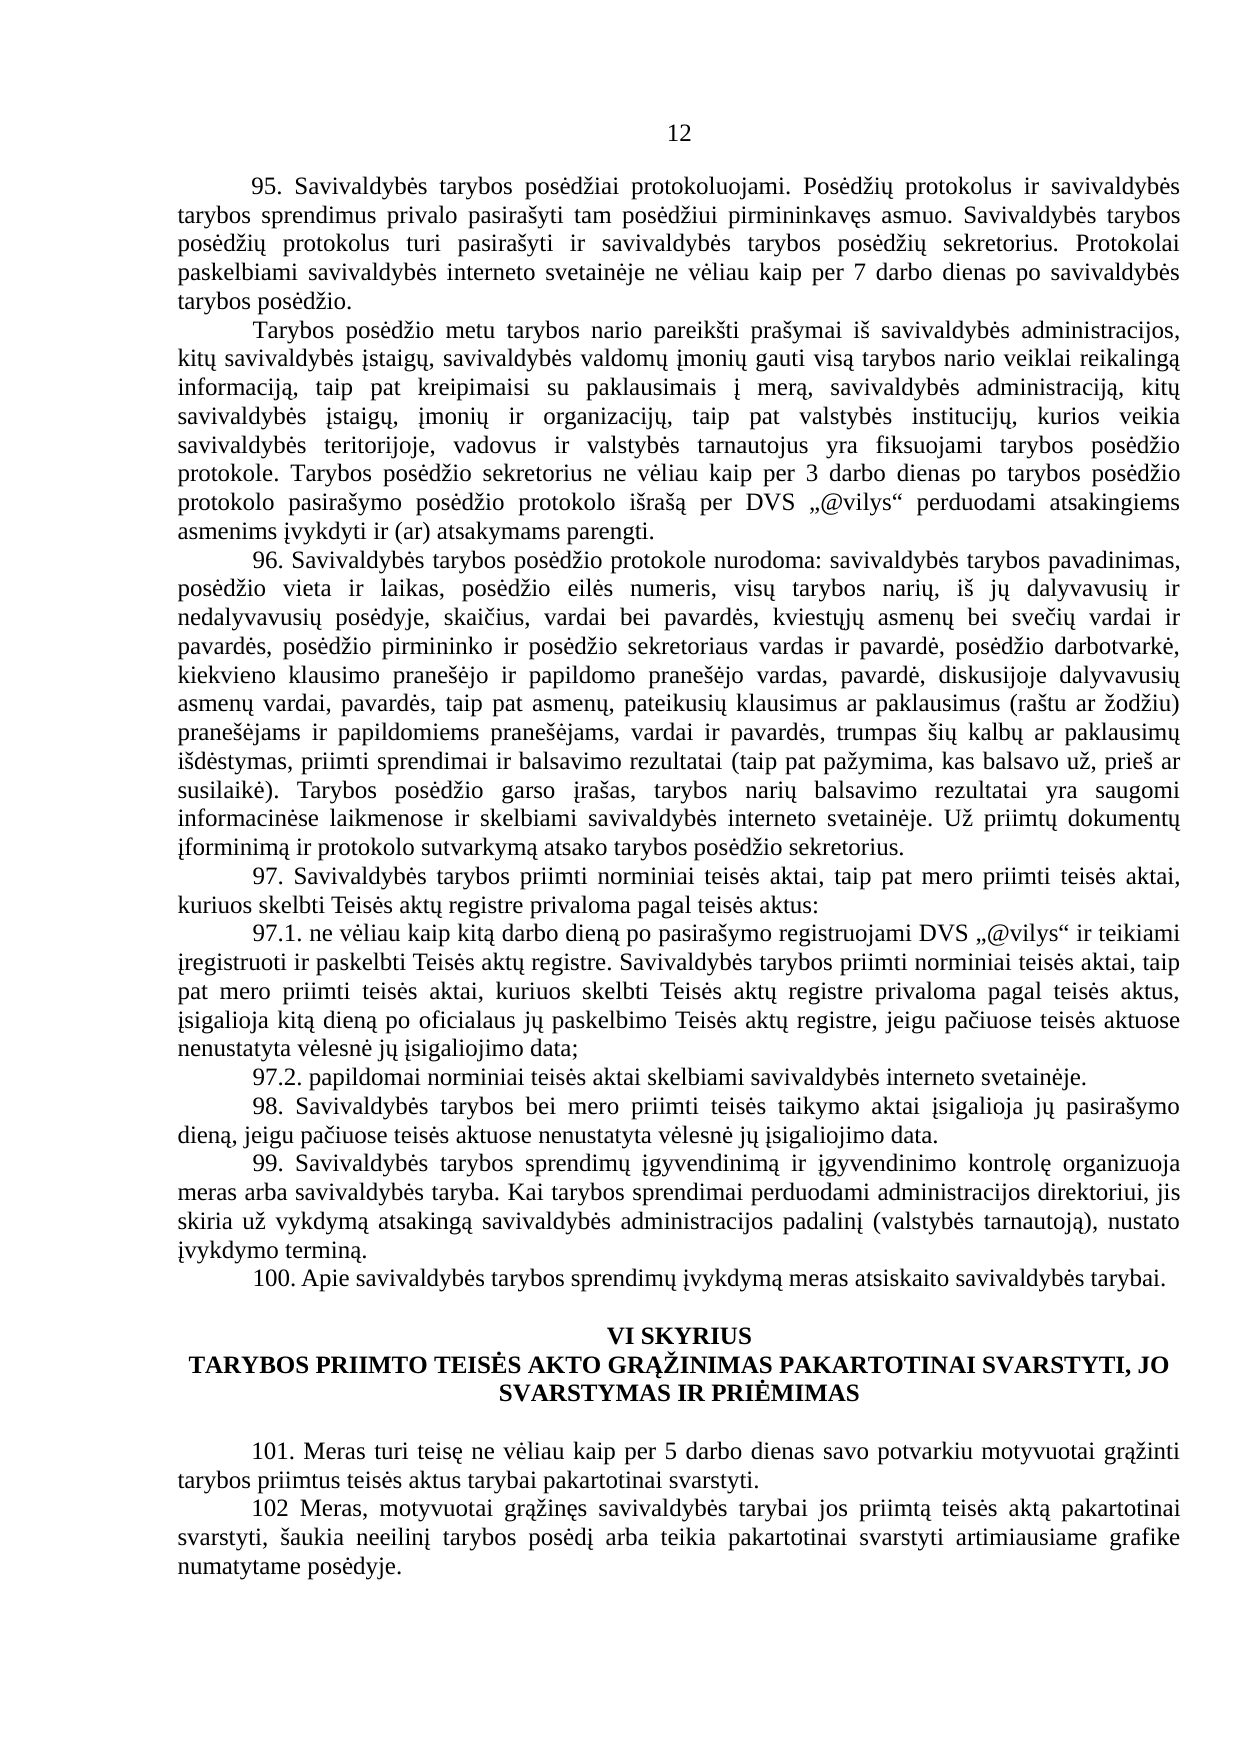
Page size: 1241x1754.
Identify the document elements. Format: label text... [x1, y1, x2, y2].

text 96. Savivaldybės tarybos posėdžio protokole nurodoma: savivaldybės tarybos pavadinimas, posėdžio vieta ir laikas, posėdžio eilės numeris, visų tarybos narių, iš jų dalyvavusių ir nedalyvavusių posėdyje, skaičius, vardai bei pavardės, kviestųjų asmenų bei svečių vardai ir pavardės, posėdžio pirmininko ir posėdžio sekretoriaus vardas ir pavardė, posėdžio darbotvarkė, kiekvieno klausimo pranešėjo ir papildomo pranešėjo vardas, pavardė, diskusijoje dalyvavusių asmenų vardai, pavardės, taip pat asmenų, pateikusių klausimus ar paklausimus (raštu ar žodžiu) pranešėjams ir papildomiems pranešėjams, vardai ir pavardės, trumpas šių kalbų ar paklausimų išdėstymas, priimti sprendimai ir balsavimo rezultatai (taip pat pažymima, kas balsavo už, prieš ar susilaikė). Tarybos posėdžio garso įrašas, tarybos narių balsavimo rezultatai yra saugomi informacinėse laikmenose ir skelbiami savivaldybės interneto svetainėje. Už priimtų dokumentų įforminimą ir protokolo sutvarkymą atsako tarybos posėdžio sekretorius. [177, 545, 1181, 861]
text 102 Meras, motyvuotai grąžinęs savivaldybės tarybai jos priimtą teisės aktą pakartotinai svarstyti, šaukia neeilinį tarybos posėdį arba teikia pakartotinai svarstyti artimiausiame grafike numatytame posėdyje. [177, 1493, 1181, 1580]
text 97. Savivaldybės tarybos priimti norminiai teisės aktai, taip pat mero priimti teisės aktai, kuriuos skelbti Teisės aktų registre privaloma pagal teisės aktus: [177, 861, 1181, 918]
text 97.2. papildomai norminiai teisės aktai skelbiami savivaldybės interneto svetainėje. [177, 1062, 1181, 1091]
text VI SKYRIUS [177, 1321, 1181, 1350]
text 97.1. ne vėliau kaip kitą darbo dieną po pasirašymo registruojami DVS „@vilys“ ir teikiami įregistruoti ir paskelbti Teisės aktų registre. Savivaldybės tarybos priimti norminiai teisės aktai, taip pat mero priimti teisės aktai, kuriuos skelbti Teisės aktų registre privaloma pagal teisės aktus, įsigalioja kitą dieną po oficialaus jų paskelbimo Teisės aktų registre, jeigu pačiuose teisės aktuose nenustatyta vėlesnė jų įsigaliojimo data; [177, 918, 1181, 1062]
text 98. Savivaldybės tarybos bei mero priimti teisės taikymo aktai įsigalioja jų pasirašymo dieną, jeigu pačiuose teisės aktuose nenustatyta vėlesnė jų įsigaliojimo data. [177, 1091, 1181, 1148]
text 100. Apie savivaldybės tarybos sprendimų įvykdymą meras atsiskaito savivaldybės tarybai. [177, 1263, 1181, 1292]
text 95. Savivaldybės tarybos posėdžiai protokoluojami. Posėdžių protokolus ir savivaldybės tarybos sprendimus privalo pasirašyti tam posėdžiui pirmininkavęs asmuo. Savivaldybės tarybos posėdžių protokolus turi pasirašyti ir savivaldybės tarybos posėdžių sekretorius. Protokolai paskelbiami savivaldybės interneto svetainėje ne vėliau kaip per 7 darbo dienas po savivaldybės tarybos posėdžio. [177, 171, 1181, 315]
text TARYBOS PRIIMTO TEISĖS AKTO GRĄŽINIMAS PAKARTOTINAI SVARSTYTI, JO SVARSTYMAS IR PRIĖMIMAS [177, 1350, 1181, 1407]
text 99. Savivaldybės tarybos sprendimų įgyvendinimą ir įgyvendinimo kontrolę organizuoja meras arba savivaldybės taryba. Kai tarybos sprendimai perduodami administracijos direktoriui, jis skiria už vykdymą atsakingą savivaldybės administracijos padalinį (valstybės tarnautoją), nustato įvykdymo terminą. [177, 1148, 1181, 1263]
text 101. Meras turi teisę ne vėliau kaip per 5 darbo dienas savo potvarkiu motyvuotai grąžinti tarybos priimtus teisės aktus tarybai pakartotinai svarstyti. [177, 1436, 1181, 1493]
text Tarybos posėdžio metu tarybos nario pareikšti prašymai iš savivaldybės administracijos, kitų savivaldybės įstaigų, savivaldybės valdomų įmonių gauti visą tarybos nario veiklai reikalingą informaciją, taip pat kreipimaisi su paklausimais į merą, savivaldybės administraciją, kitų savivaldybės įstaigų, įmonių ir organizacijų, taip pat valstybės institucijų, kurios veikia savivaldybės teritorijoje, vadovus ir valstybės tarnautojus yra fiksuojami tarybos posėdžio protokole. Tarybos posėdžio sekretorius ne vėliau kaip per 3 darbo dienas po tarybos posėdžio protokolo pasirašymo posėdžio protokolo išrašą per DVS „@vilys“ perduodami atsakingiems asmenims įvykdyti ir (ar) atsakymams parengti. [177, 315, 1181, 545]
